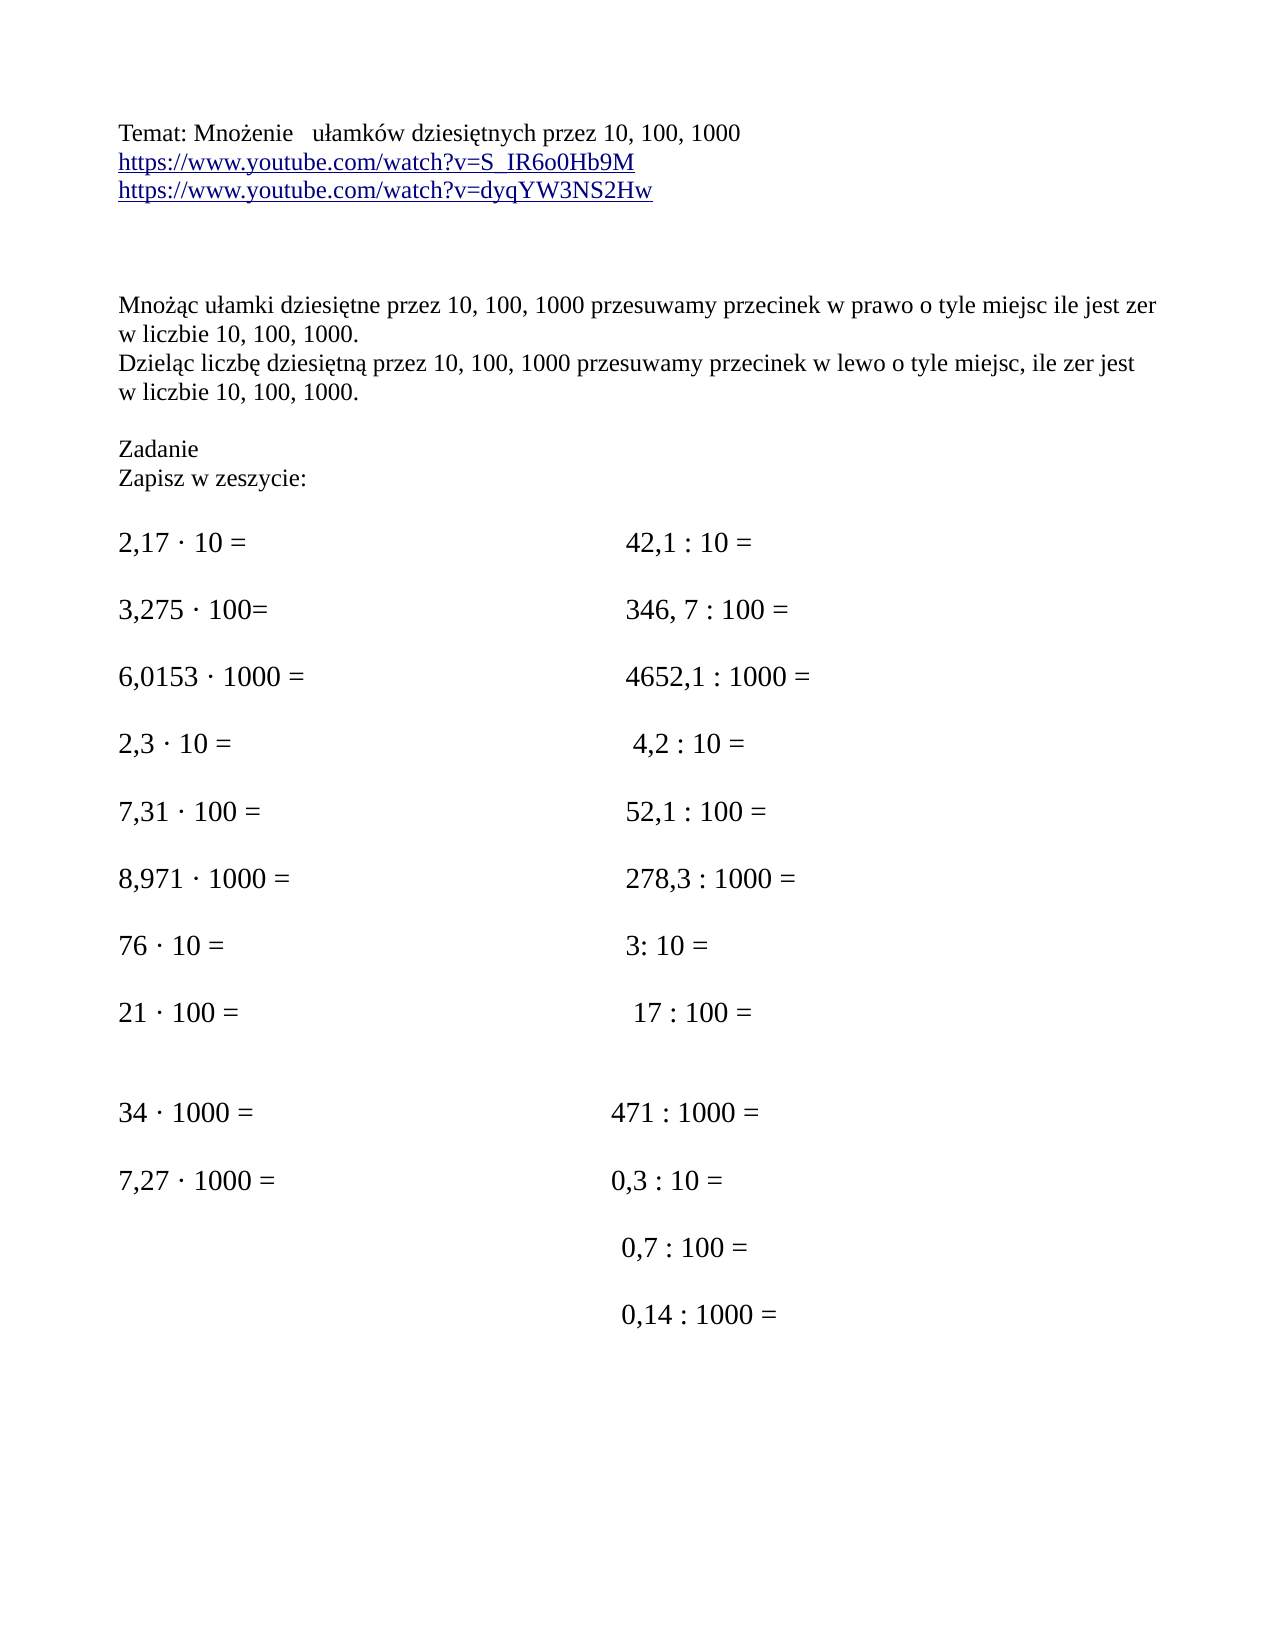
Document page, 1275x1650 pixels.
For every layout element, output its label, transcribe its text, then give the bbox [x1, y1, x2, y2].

text 3,275 · 100= 346, 7 : 100 = [118, 592, 1157, 626]
text Zapisz w zeszycie: [118, 463, 1157, 492]
text 21 · 100 = 17 : 100 = [118, 995, 1157, 1028]
text 34 · 1000 = 471 : 1000 = [118, 1096, 1157, 1129]
text 6,0153 · 1000 = 4652,1 : 1000 = [118, 659, 1157, 693]
text 0,7 : 100 = [118, 1230, 1157, 1263]
text Mnożąc ułamki dziesiętne przez 10, 100, 1000 przesuwamy przecinek w prawo o tyle miejsc ile jest zer w liczbie 10, 100, 1000. [118, 291, 1157, 348]
text Temat: Mnożenie ułamków dziesiętnych przez 10, 100, 1000 [118, 118, 1157, 147]
text https://www.youtube.com/watch?v=S_IR6o0Hb9M [118, 147, 1157, 176]
text 2,3 · 10 = 4,2 : 10 = [118, 727, 1157, 760]
text Dzieląc liczbę dziesiętną przez 10, 100, 1000 przesuwamy przecinek w lewo o tyle miejsc, ile zer jest w liczbie 10, 100, 1000. [118, 348, 1157, 406]
text 7,31 · 100 = 52,1 : 100 = [118, 794, 1157, 827]
text https://www.youtube.com/watch?v=dyqYW3NS2Hw [118, 176, 1157, 204]
text 0,14 : 1000 = [118, 1297, 1157, 1330]
text 2,17 · 10 = 42,1 : 10 = [118, 525, 1157, 559]
text 76 · 10 = 3: 10 = [118, 928, 1157, 961]
text 8,971 · 1000 = 278,3 : 1000 = [118, 861, 1157, 894]
text Zadanie [118, 434, 1157, 463]
text 7,27 · 1000 = 0,3 : 10 = [118, 1163, 1157, 1196]
